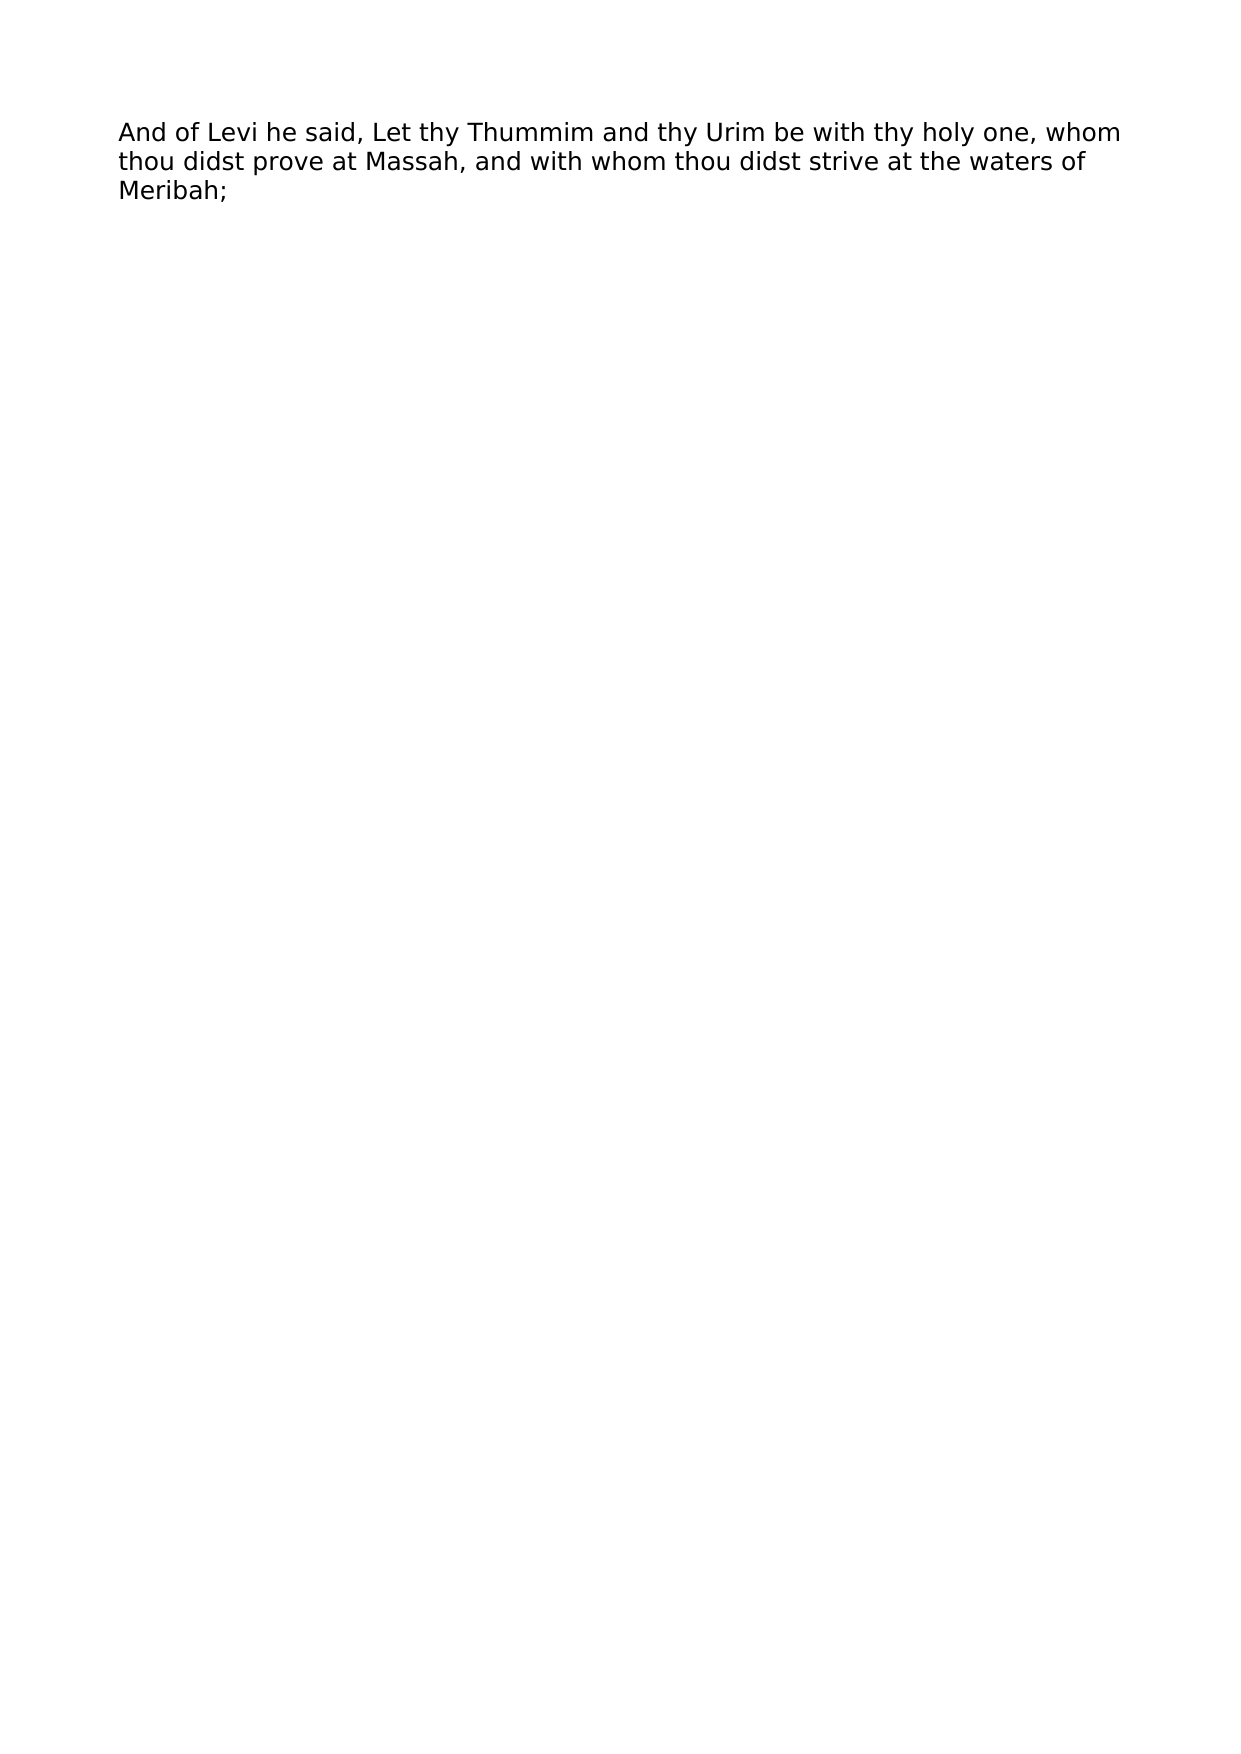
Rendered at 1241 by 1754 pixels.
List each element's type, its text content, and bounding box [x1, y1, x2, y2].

text And of Levi he said, Let thy Thummim and thy Urim be with thy holy one, whom thou didst prove at Massah, and with whom thou didst strive at the waters of Meribah; [118, 118, 1122, 206]
